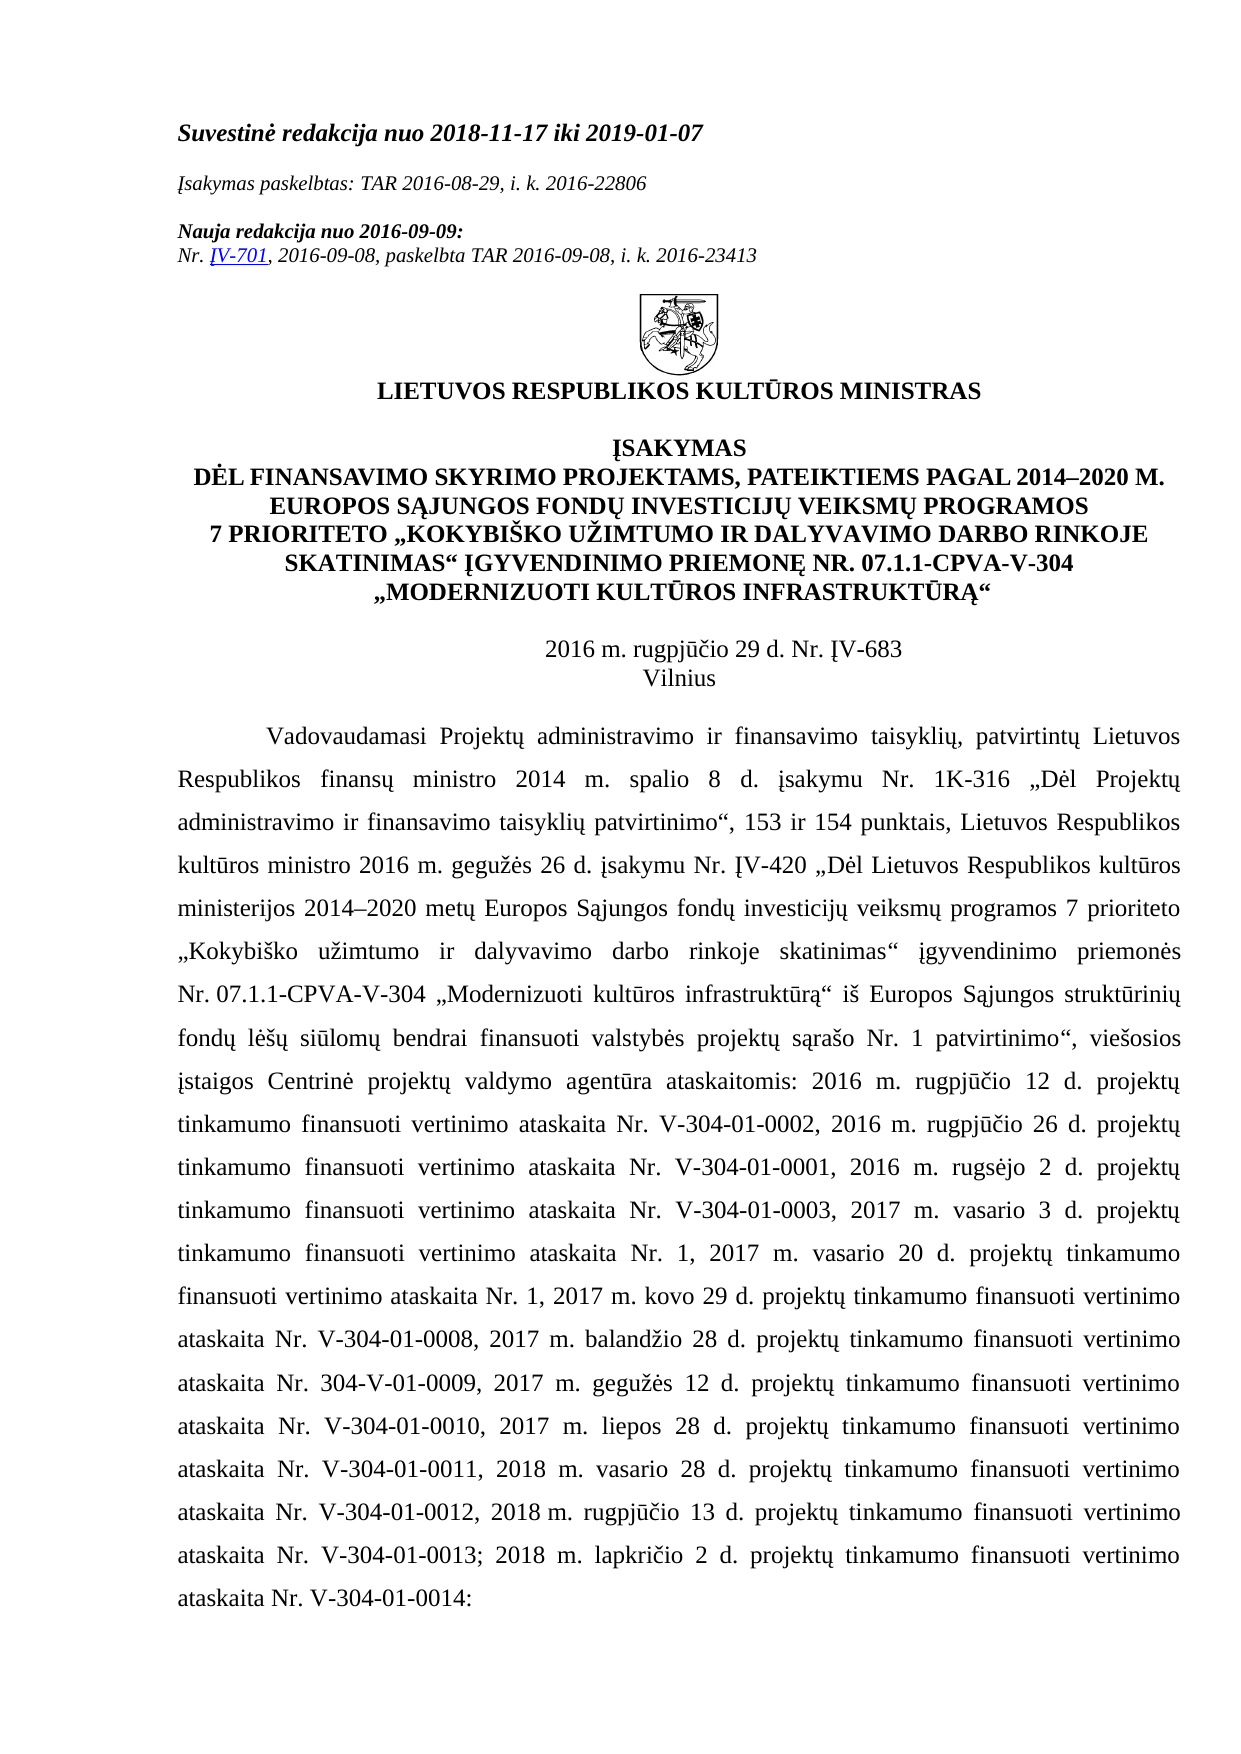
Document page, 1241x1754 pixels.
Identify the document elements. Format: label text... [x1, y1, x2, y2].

text Nr. ĮV-701, 2016-09-08, paskelbta TAR 2016-09-08, i. k. 2016-23413 [177, 243, 1181, 267]
text Vilnius [177, 663, 1181, 692]
text Nauja redakcija nuo 2016-09-09: [177, 219, 1181, 243]
text Suvestinė redakcija nuo 2018-11-17 iki 2019-01-07 [177, 118, 1181, 147]
text DĖL FINANSAVIMO SKYRIMO PROJEKTAMS, PATEIKTIEMS PAGAL 2014–2020 M. EUROPOS SĄJUNGOS FONDŲ INVESTICIJŲ VEIKSMŲ PROGRAMOS [177, 462, 1181, 519]
text ĮSAKYMAS [177, 433, 1181, 462]
text LIETUVOS RESPUBLIKOS KULTŪROS MINISTRAS [177, 376, 1181, 404]
text 7 PRIORITETO „KOKYBIŠKO UŽIMTUMO IR DALYVAVIMO DARBO RINKOJE SKATINIMAS“ ĮGYVENDINIMO PRIEMONĘ NR. 07.1.1-CPVA-V-304 [177, 519, 1181, 577]
text „MODERNIZUOTI KULTŪROS INFRASTRUKTŪRĄ“ [177, 577, 1181, 606]
text Vadovaudamasi Projektų administravimo ir finansavimo taisyklių, patvirtintų Lietuvos Respublikos finansų ministro 2014 m. spalio 8 d. įsakymu Nr. 1K-316 „Dėl Projektų administravimo ir finansavimo taisyklių patvirtinimo“, 153 ir 154 punktais, Lietuvos Respublikos kultūros ministro 2016 m. gegužės 26 d. įsakymu Nr. ĮV-420 „Dėl Lietuvos Respublikos kultūros ministerijos 2014–2020 metų Europos Sąjungos fondų investicijų veiksmų programos 7 prioriteto „Kokybiško užimtumo ir dalyvavimo darbo rinkoje skatinimas“ įgyvendinimo priemonės Nr. 07.1.1-CPVA-V-304 „Modernizuoti kultūros infrastruktūrą“ iš Europos Sąjungos struktūrinių fondų lėšų siūlomų bendrai finansuoti valstybės projektų sąrašo Nr. 1 patvirtinimo“, viešosios įstaigos Centrinė projektų valdymo agentūra ataskaitomis: 2016 m. rugpjūčio 12 d. projektų tinkamumo finansuoti vertinimo ataskaita Nr. V-304-01-0002, 2016 m. rugpjūčio 26 d. projektų tinkamumo finansuoti vertinimo ataskaita Nr. V-304-01-0001, 2016 m. rugsėjo 2 d. projektų tinkamumo finansuoti vertinimo ataskaita Nr. V-304-01-0003, 2017 m. vasario 3 d. projektų tinkamumo finansuoti vertinimo ataskaita Nr. 1, 2017 m. vasario 20 d. projektų tinkamumo finansuoti vertinimo ataskaita Nr. 1, 2017 m. kovo 29 d. projektų tinkamumo finansuoti vertinimo ataskaita Nr. V-304-01-0008, 2017 m. balandžio 28 d. projektų tinkamumo finansuoti vertinimo ataskaita Nr. 304-V-01-0009, 2017 m. gegužės 12 d. projektų tinkamumo finansuoti vertinimo ataskaita Nr. V-304-01-0010, 2017 m. liepos 28 d. projektų tinkamumo finansuoti vertinimo ataskaita Nr. V-304-01-0011, 2018 m. vasario 28 d. projektų tinkamumo finansuoti vertinimo ataskaita Nr. V-304-01-0012, 2018 m. rugpjūčio 13 d. projektų tinkamumo finansuoti vertinimo ataskaita Nr. V-304-01-0013; 2018 m. lapkričio 2 d. projektų tinkamumo finansuoti vertinimo ataskaita Nr. V-304-01-0014: [177, 721, 1181, 1612]
text 2016 m. rugpjūčio 29 d. Nr. ĮV-683 [177, 634, 1181, 663]
text Įsakymas paskelbtas: TAR 2016-08-29, i. k. 2016-22806 [177, 171, 1181, 195]
